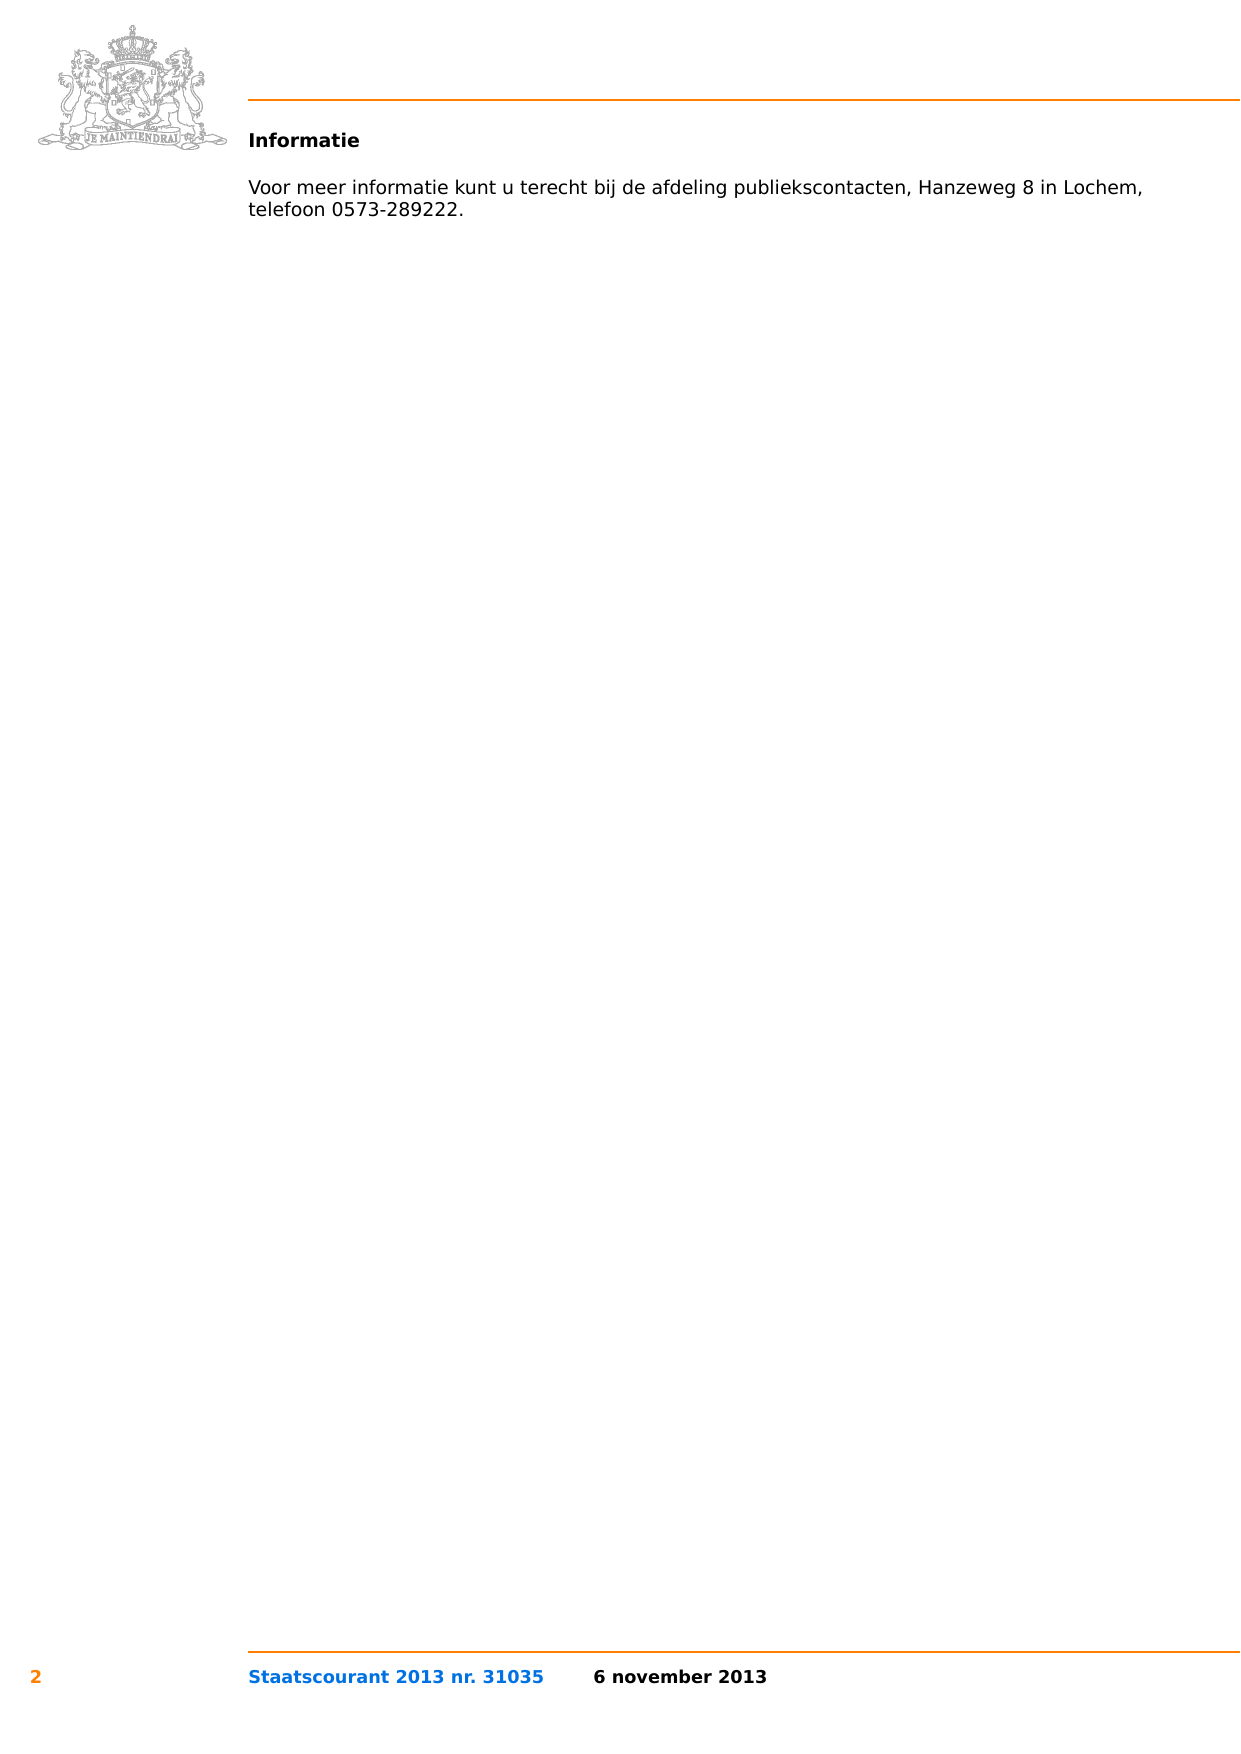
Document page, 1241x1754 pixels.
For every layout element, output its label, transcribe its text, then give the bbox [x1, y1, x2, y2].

text Voor meer informatie kunt u terecht bij de afdeling publiekscontacten, Hanzeweg 8 in Lochem, telefoon 0573-289222. [248, 177, 1163, 221]
picture [38, 25, 227, 150]
subtitle Informatie [248, 130, 1163, 152]
